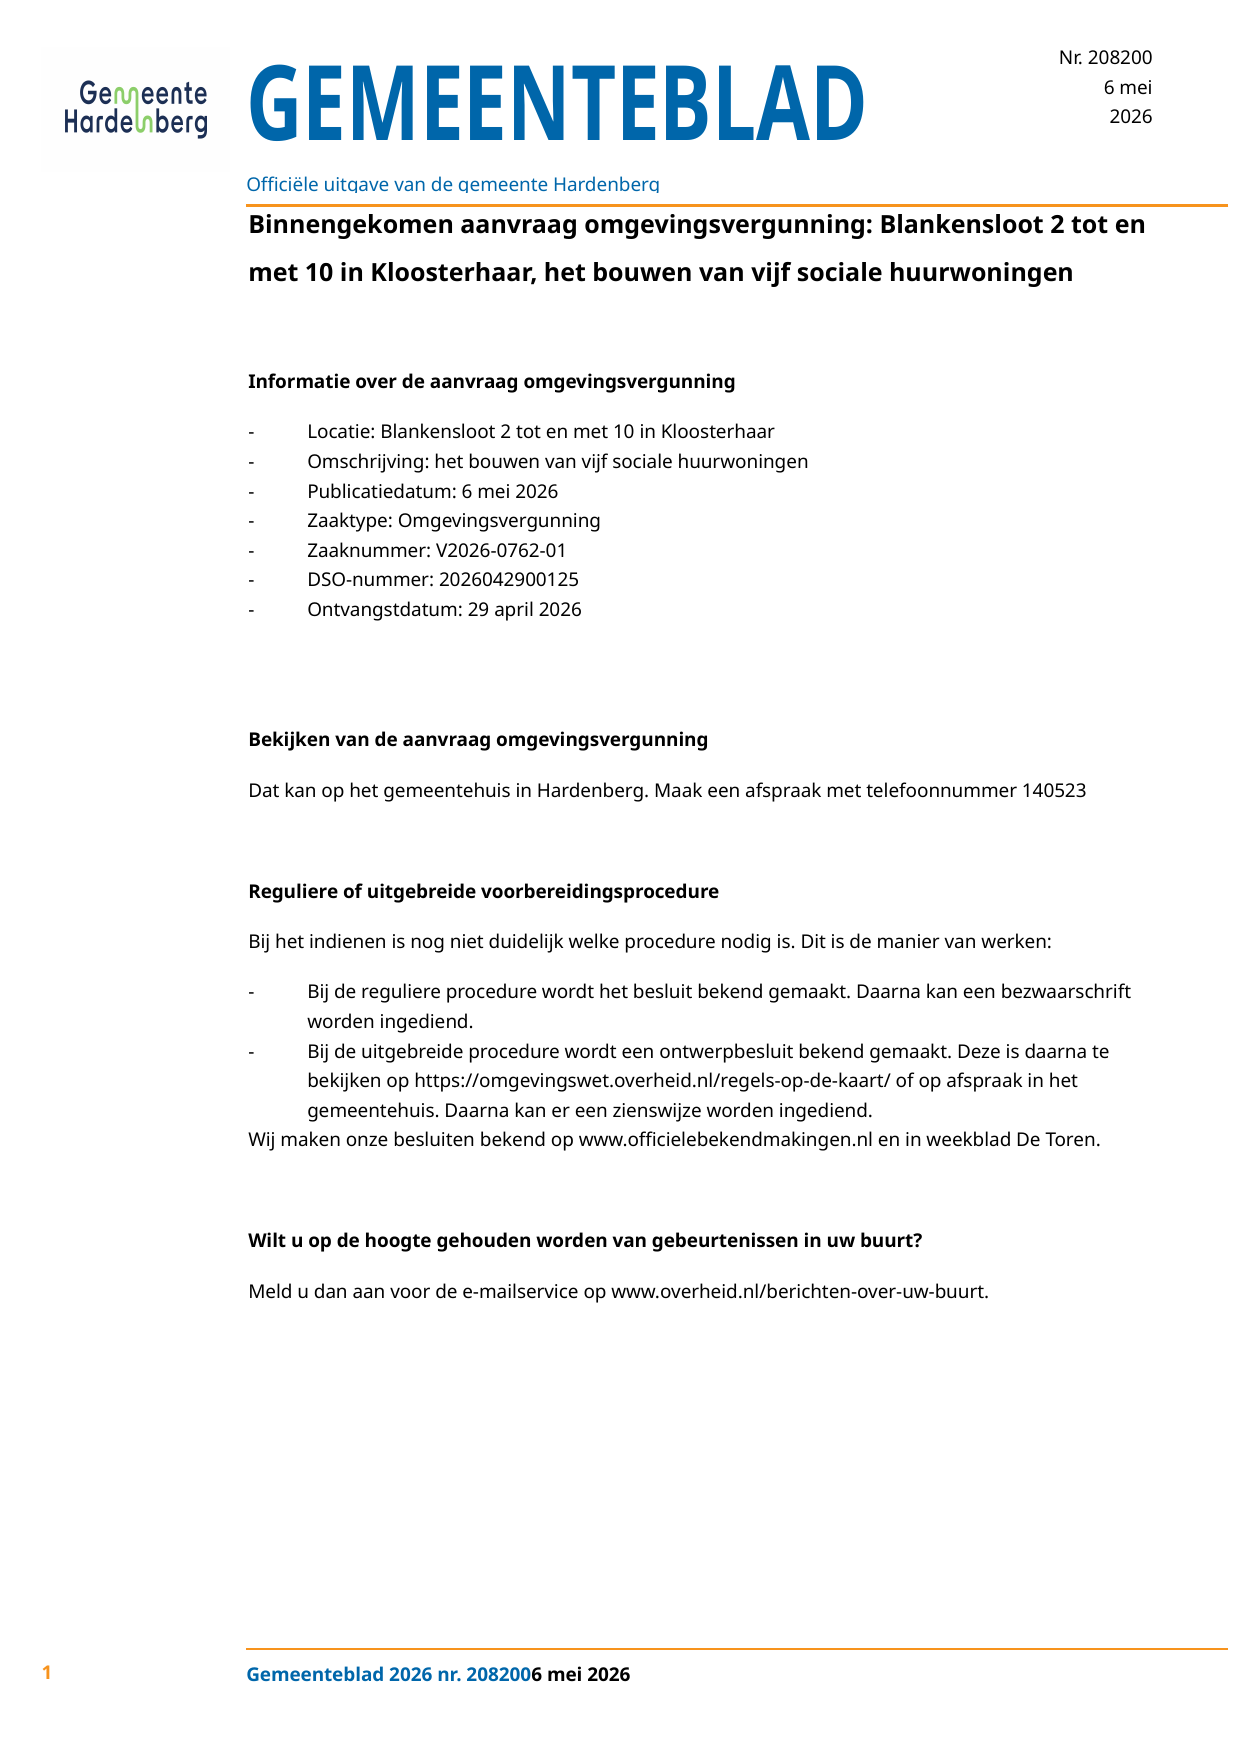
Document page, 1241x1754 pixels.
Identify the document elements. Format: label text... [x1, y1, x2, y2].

list Ontvangstdatum: 29 april 2026 [248, 596, 1152, 622]
list Omschrijving: het bouwen van vijf sociale huurwoningen [248, 448, 1152, 474]
list Publicatiedatum: 6 mei 2026 [248, 478, 1152, 504]
text Reguliere of uitgebreide voorbereidingsprocedure [248, 878, 1152, 904]
text Bekijken van de aanvraag omgevingsvergunning [248, 727, 1152, 752]
list DSO-nummer: 2026042900125 [248, 567, 1152, 592]
list Bij de uitgebreide procedure wordt een ontwerpbesluit bekend gemaakt. Deze is daarna te bekijken op https://omgevingswet.overheid.nl/regels-op-de-kaart/ of op afspraak in het gemeentehuis. Daarna kan er een zienswijze worden ingediend. [248, 1038, 1152, 1123]
picture [41, 47, 231, 172]
text Meld u dan aan voor de e-mailservice op www.overheid.nl/berichten-over-uw-buurt. [248, 1278, 1152, 1304]
list Bij de reguliere procedure wordt het besluit bekend gemaakt. Daarna kan een bezwaarschrift worden ingediend. [248, 979, 1152, 1034]
text Dat kan op het gemeentehuis in Hardenberg. Maak een afspraak met telefoonnummer 140523 [248, 777, 1152, 803]
list Locatie: Blankensloot 2 tot en met 10 in Kloosterhaar [248, 419, 1152, 444]
list Zaaknummer: V2026-0762-01 [248, 537, 1152, 563]
text Binnengekomen aanvraag omgevingsvergunning: Blankensloot 2 tot en met 10 in Kloosterhaar, het bouwen van vijf sociale huurwoningen [248, 207, 1152, 288]
text Wij maken onze besluiten bekend op www.officielebekendmakingen.nl en in weekblad De Toren. [248, 1127, 1152, 1152]
text Bij het indienen is nog niet duidelijk welke procedure nodig is. Dit is de manier van werken: [248, 928, 1152, 954]
text Informatie over de aanvraag omgevingsvergunning [248, 368, 1152, 394]
list Zaaktype: Omgevingsvergunning [248, 507, 1152, 533]
text Wilt u op de hoogte gehouden worden van gebeurtenissen in uw buurt? [248, 1227, 1152, 1253]
